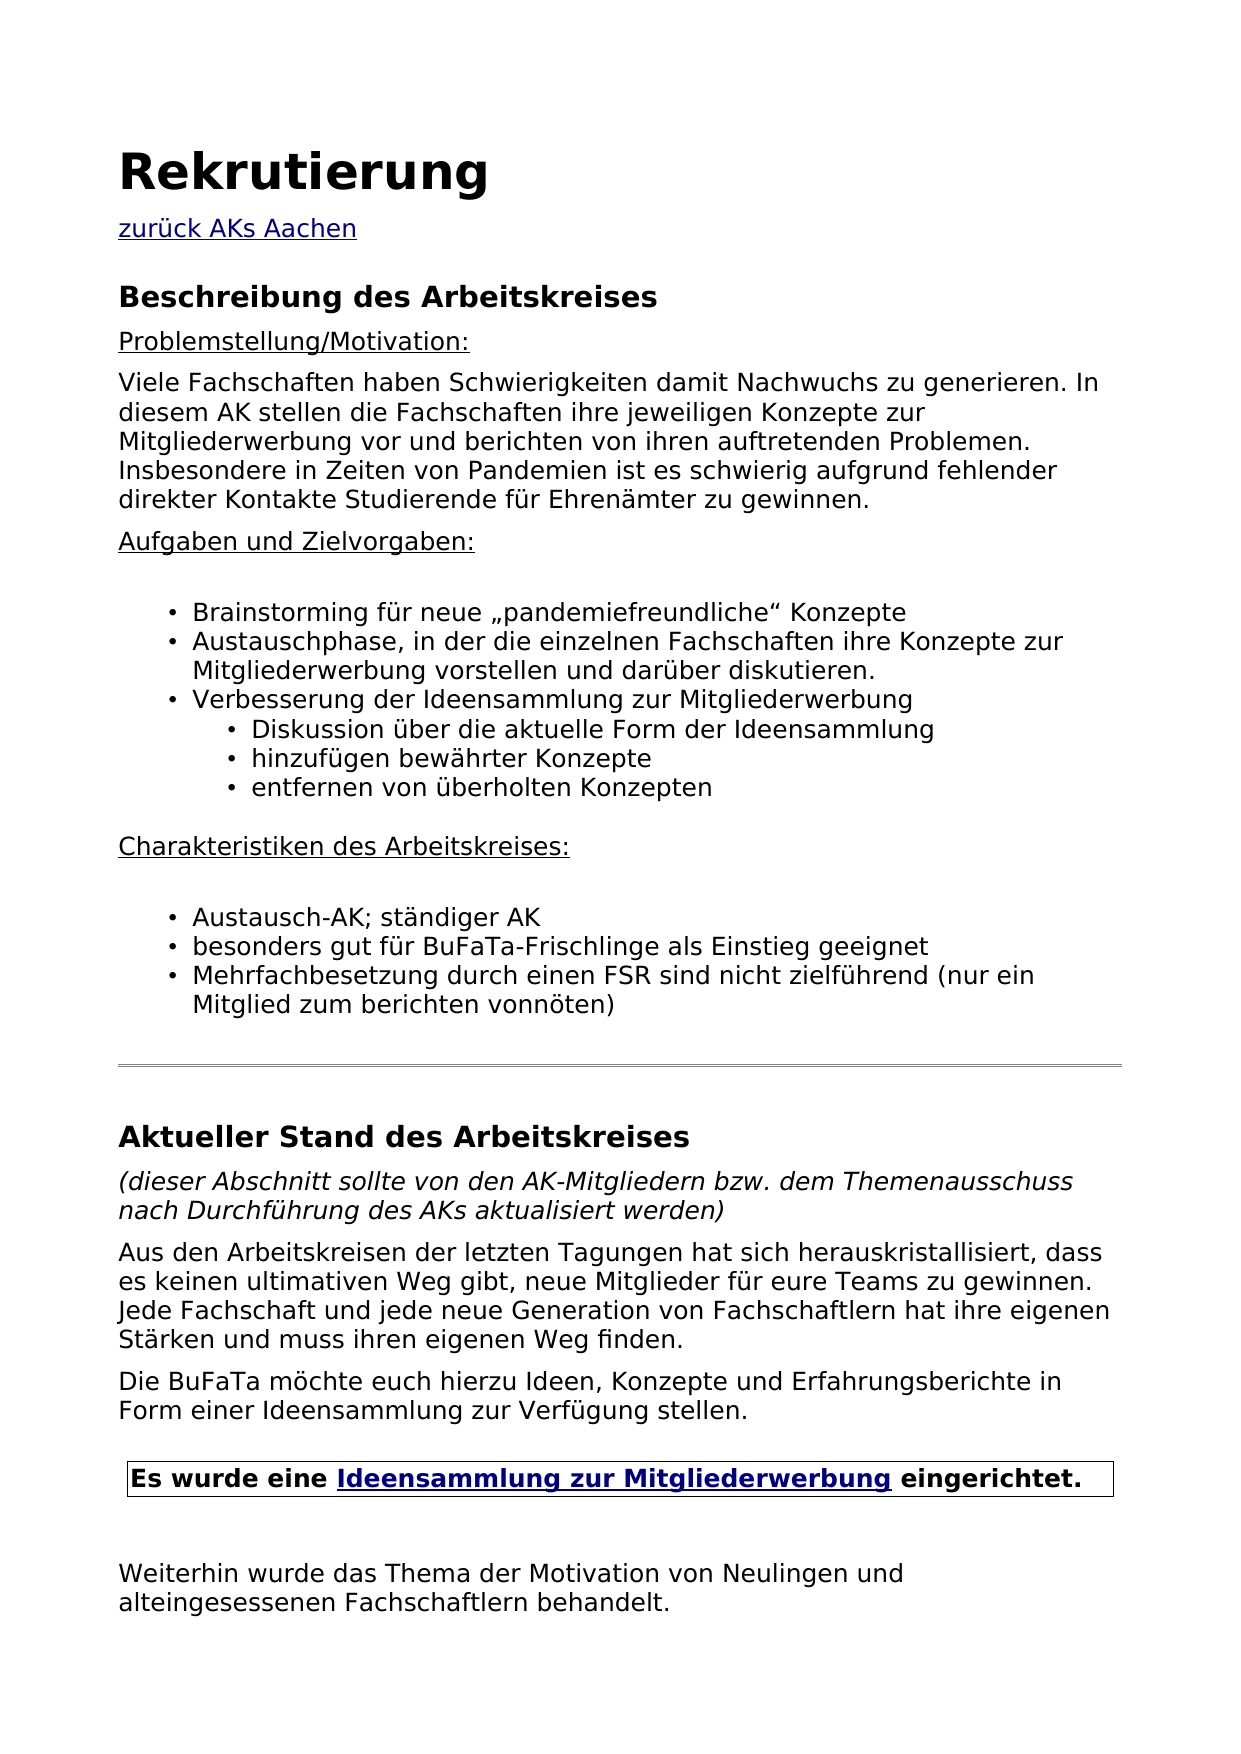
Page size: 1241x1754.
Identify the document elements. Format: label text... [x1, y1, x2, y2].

list hinzufügen bewährter Konzepte [236, 744, 1122, 773]
text Charakteristiken des Arbeitskreises: [118, 832, 1122, 861]
subtitle Rekrutierung [118, 143, 1122, 201]
list entfernen von überholten Konzepten [236, 773, 1122, 802]
text Viele Fachschaften haben Schwierigkeiten damit Nachwuchs zu generieren. In diesem AK stellen die Fachschaften ihre jeweiligen Konzepte zur Mitgliederwerbung vor und berichten von ihren auftretenden Problemen. Insbesondere in Zeiten von Pandemien ist es schwierig aufgrund fehlender direkter Kontakte Studierende für Ehrenämter zu gewinnen. [118, 369, 1122, 514]
text Aus den Arbeitskreisen der letzten Tagungen hat sich herauskristallisiert, dass es keinen ultimativen Weg gibt, neue Mitglieder für eure Teams zu gewinnen. Jede Fachschaft und jede neue Generation von Fachschaftlern hat ihre eigenen Stärken und muss ihren eigenen Weg finden. [118, 1238, 1122, 1354]
text Die BuFaTa möchte euch hierzu Ideen, Konzepte und Erfahrungsberichte in Form einer Ideensammlung zur Verfügung stellen. [118, 1367, 1122, 1425]
list Austauschphase, in der die einzelnen Fachschaften ihre Konzepte zur Mitgliederwerbung vorstellen und darüber diskutieren. [177, 627, 1122, 686]
subtitle Aktueller Stand des Arbeitskreises [118, 1120, 1122, 1154]
text Problemstellung/Motivation: [118, 327, 1122, 356]
text (dieser Abschnitt sollte von den AK-Mitgliedern bzw. dem Themenausschuss nach Durchführung des AKs aktualisiert werden) [118, 1167, 1122, 1225]
text Aufgaben und Zielvorgaben: [118, 527, 1122, 556]
list Austausch-AK; ständiger AK [177, 903, 1122, 932]
list Mehrfachbesetzung durch einen FSR sind nicht zielführend (nur ein Mitglied zum berichten vonnöten) [177, 961, 1122, 1019]
list Brainstorming für neue „pandemiefreundliche“ Konzepte [177, 598, 1122, 627]
text Weiterhin wurde das Thema der Motivation von Neulingen und alteingesessenen Fachschaftlern behandelt. [118, 1559, 1122, 1617]
list Verbesserung der Ideensammlung zur Mitgliederwerbung [177, 686, 1122, 715]
list besonders gut für BuFaTa-Frischlinge als Einstieg geeignet [177, 932, 1122, 961]
text zurück AKs Aachen [118, 214, 1122, 243]
list Diskussion über die aktuelle Form der Ideensammlung [236, 715, 1122, 744]
subtitle Beschreibung des Arbeitskreises [118, 281, 1122, 314]
table_header Es wurde eine Ideensammlung zur Mitgliederwerbung eingerichtet. [128, 1462, 1113, 1496]
